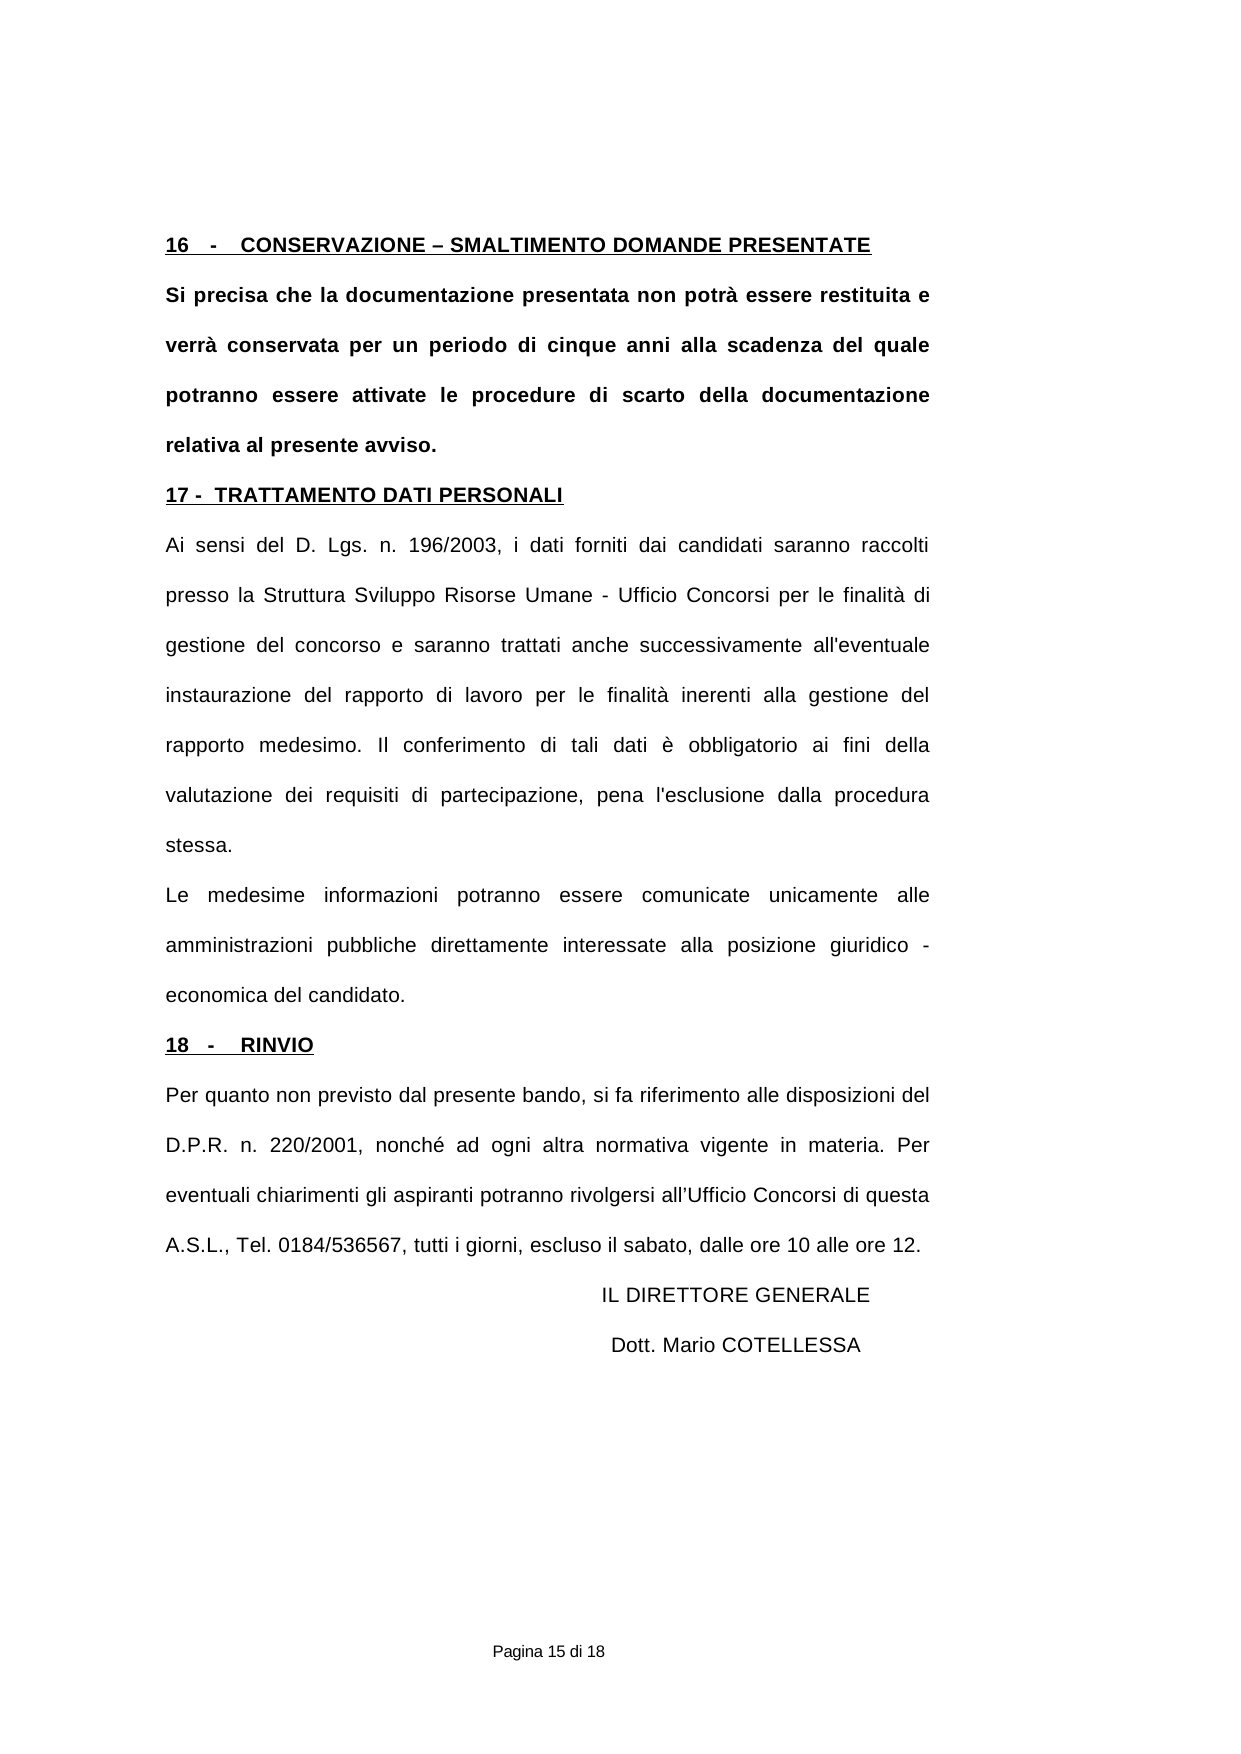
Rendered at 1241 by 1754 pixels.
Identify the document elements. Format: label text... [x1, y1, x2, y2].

text IL DIRETTORE GENERALE [165, 1257, 931, 1307]
text Le medesime informazioni potranno essere comunicate unicamente alle amministrazioni pubbliche direttamente interessate alla posizione giuridico - economica del candidato. [165, 857, 931, 1007]
text Ai sensi del D. Lgs. n. 196/2003, i dati forniti dai candidati saranno raccolti presso la Struttura Sviluppo Risorse Umane - Ufficio Concorsi per le finalità di gestione del concorso e saranno trattati anche successivamente all'eventuale instaurazione del rapporto di lavoro per le finalità inerenti alla gestione del rapporto medesimo. Il conferimento di tali dati è obbligatorio ai fini della valutazione dei requisiti di partecipazione, pena l'esclusione dalla procedura stessa. [165, 507, 931, 857]
text Per quanto non previsto dal presente bando, si fa riferimento alle disposizioni del D.P.R. n. 220/2001, nonché ad ogni altra normativa vigente in materia. Per eventuali chiarimenti gli aspiranti potranno rivolgersi all’Ufficio Concorsi di questa A.S.L., Tel. 0184/536567, tutti i giorni, escluso il sabato, dalle ore 10 alle ore 12. [165, 1057, 931, 1257]
text 16 - CONSERVAZIONE – SMALTIMENTO DOMANDE PRESENTATE [165, 207, 931, 257]
text 18 - RINVIO [165, 1007, 931, 1057]
text Dott. Mario COTELLESSA [165, 1307, 931, 1357]
text Si precisa che la documentazione presentata non potrà essere restituita e verrà conservata per un periodo di cinque anni alla scadenza del quale potranno essere attivate le procedure di scarto della documentazione relativa al presente avviso. [165, 257, 931, 457]
text 17 - TRATTAMENTO DATI PERSONALI [165, 457, 931, 507]
